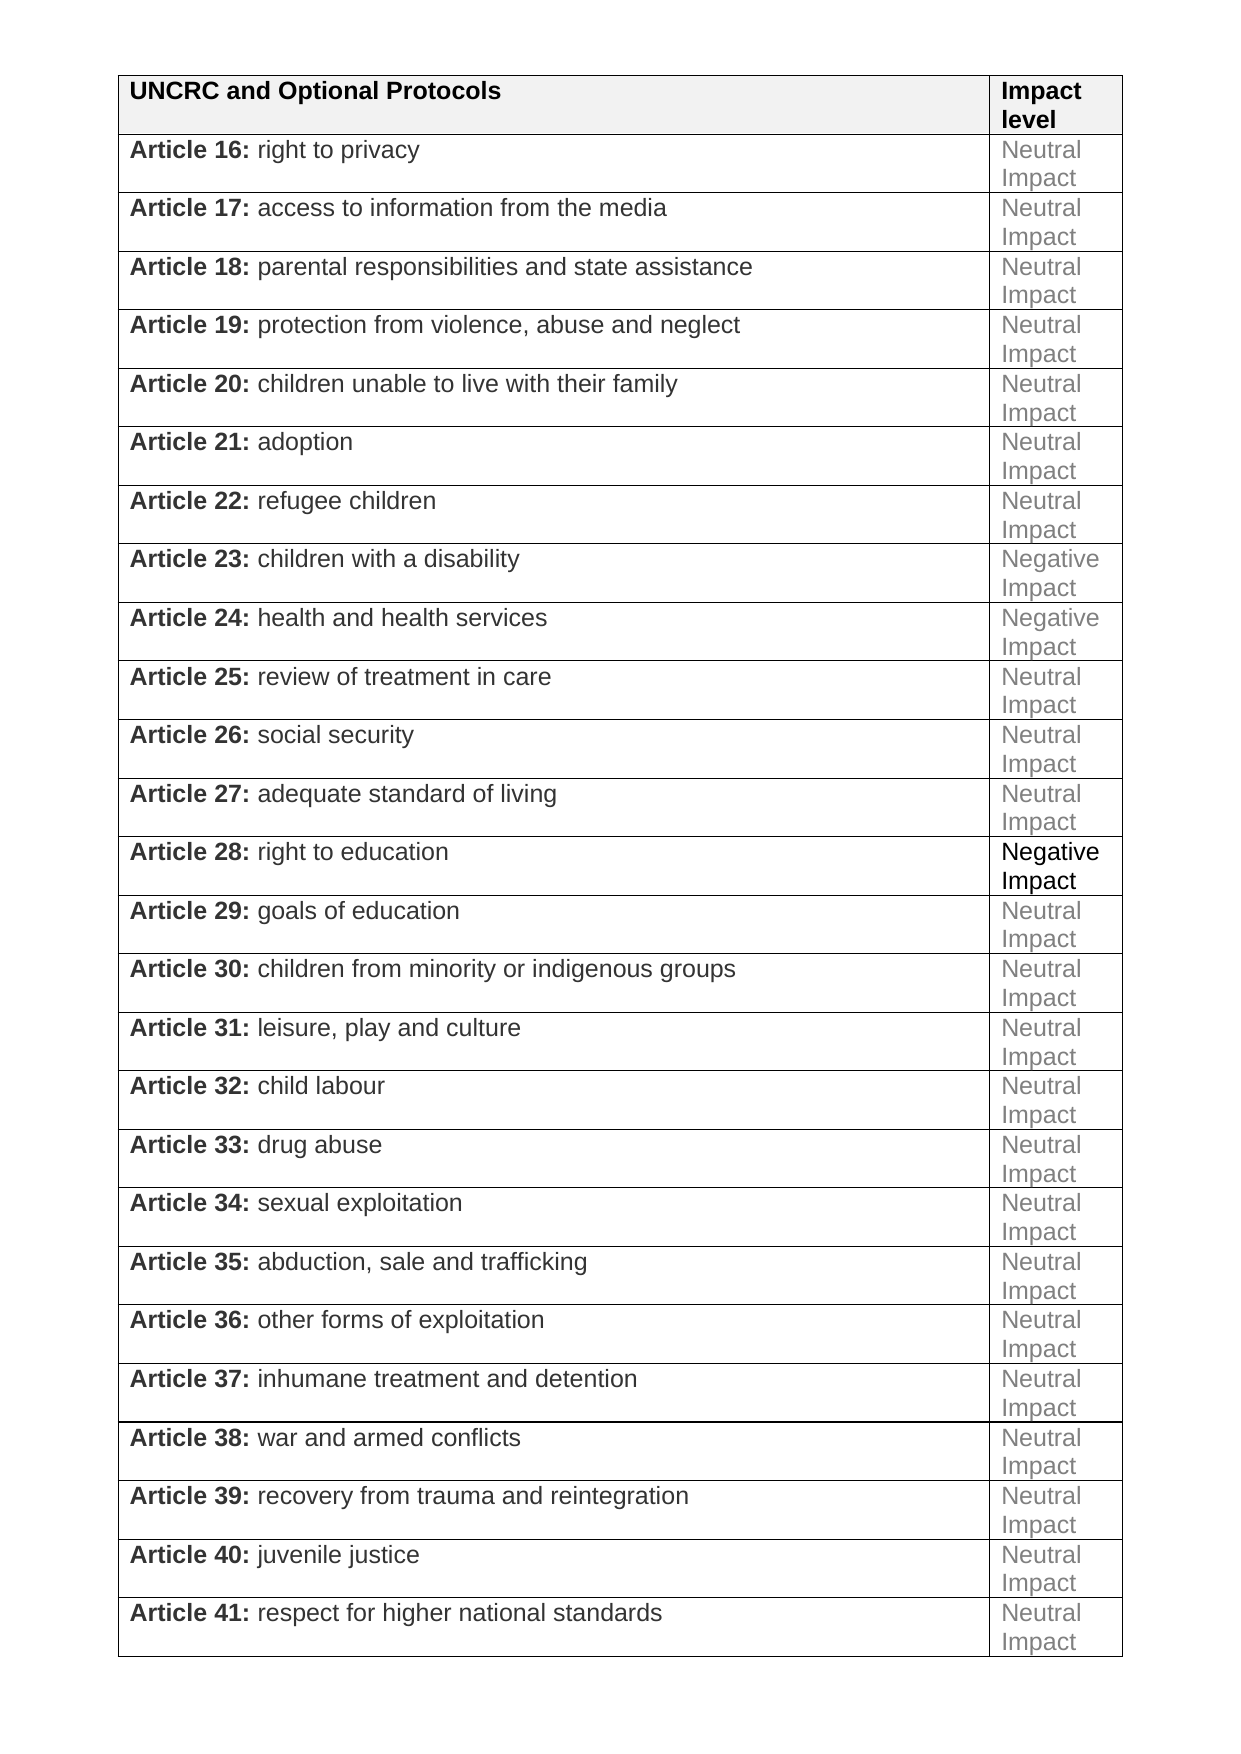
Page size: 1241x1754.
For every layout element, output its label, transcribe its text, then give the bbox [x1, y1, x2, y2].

table_cell Article 38: war and armed conflicts [119, 1423, 989, 1480]
table_cell Article 27: adequate standard of living [119, 779, 989, 836]
table_cell Neutral Impact [990, 1071, 1122, 1129]
table_cell Article 24: health and health services [119, 603, 989, 660]
table_cell Neutral Impact [990, 310, 1122, 368]
table_cell Article 30: children from minority or indigenous groups [119, 954, 989, 1012]
table_cell Article 17: access to information from the media [119, 193, 989, 251]
table_cell Neutral Impact [990, 486, 1122, 543]
table_cell Neutral Impact [990, 1247, 1122, 1304]
table_cell Article 36: other forms of exploitation [119, 1305, 989, 1363]
table_cell Article 40: juvenile justice [119, 1540, 989, 1597]
table_cell Neutral Impact [990, 369, 1122, 426]
table_cell Article 20: children unable to live with their family [119, 369, 989, 426]
table_cell Article 22: refugee children [119, 486, 989, 543]
table_cell Neutral Impact [990, 427, 1122, 485]
table_header Impact level [990, 76, 1122, 133]
table_cell Neutral Impact [990, 1423, 1122, 1480]
table_cell Article 25: review of treatment in care [119, 661, 989, 719]
table_cell Neutral Impact [990, 1540, 1122, 1597]
table_cell Neutral Impact [990, 1364, 1122, 1421]
table_cell Article 35: abduction, sale and trafficking [119, 1247, 989, 1304]
table_cell Neutral Impact [990, 1598, 1122, 1656]
table_cell Article 18: parental responsibilities and state assistance [119, 252, 989, 309]
table_cell Neutral Impact [990, 1013, 1122, 1070]
table_cell Article 28: right to education [119, 837, 989, 894]
table_cell Article 37: inhumane treatment and detention [119, 1364, 989, 1421]
table_cell Article 31: leisure, play and culture [119, 1013, 989, 1070]
table_cell Neutral Impact [990, 720, 1122, 777]
table_cell Article 19: protection from violence, abuse and neglect [119, 310, 989, 368]
table_header UNCRC and Optional Protocols [119, 76, 989, 133]
table_cell Article 39: recovery from trauma and reintegration [119, 1481, 989, 1538]
table_cell Neutral Impact [990, 1130, 1122, 1187]
table_cell Neutral Impact [990, 661, 1122, 719]
table_cell Article 32: child labour [119, 1071, 989, 1129]
table_cell Article 23: children with a disability [119, 544, 989, 602]
table_cell Article 41: respect for higher national standards [119, 1598, 989, 1656]
table_cell Neutral Impact [990, 193, 1122, 251]
table_cell Negative Impact [990, 837, 1122, 894]
table_cell Neutral Impact [990, 954, 1122, 1012]
table_cell Neutral Impact [990, 896, 1122, 953]
table_cell Negative Impact [990, 544, 1122, 602]
table_cell Article 33: drug abuse [119, 1130, 989, 1187]
table_cell Article 26: social security [119, 720, 989, 777]
table_cell Neutral Impact [990, 252, 1122, 309]
table_cell Neutral Impact [990, 779, 1122, 836]
table_cell Negative Impact [990, 603, 1122, 660]
table_cell Article 21: adoption [119, 427, 989, 485]
table_cell Neutral Impact [990, 1305, 1122, 1363]
table_cell Article 29: goals of education [119, 896, 989, 953]
table_cell Neutral Impact [990, 1481, 1122, 1538]
table_cell Neutral Impact [990, 135, 1122, 192]
table_cell Neutral Impact [990, 1188, 1122, 1246]
table_cell Article 16: right to privacy [119, 135, 989, 192]
table_cell Article 34: sexual exploitation [119, 1188, 989, 1246]
